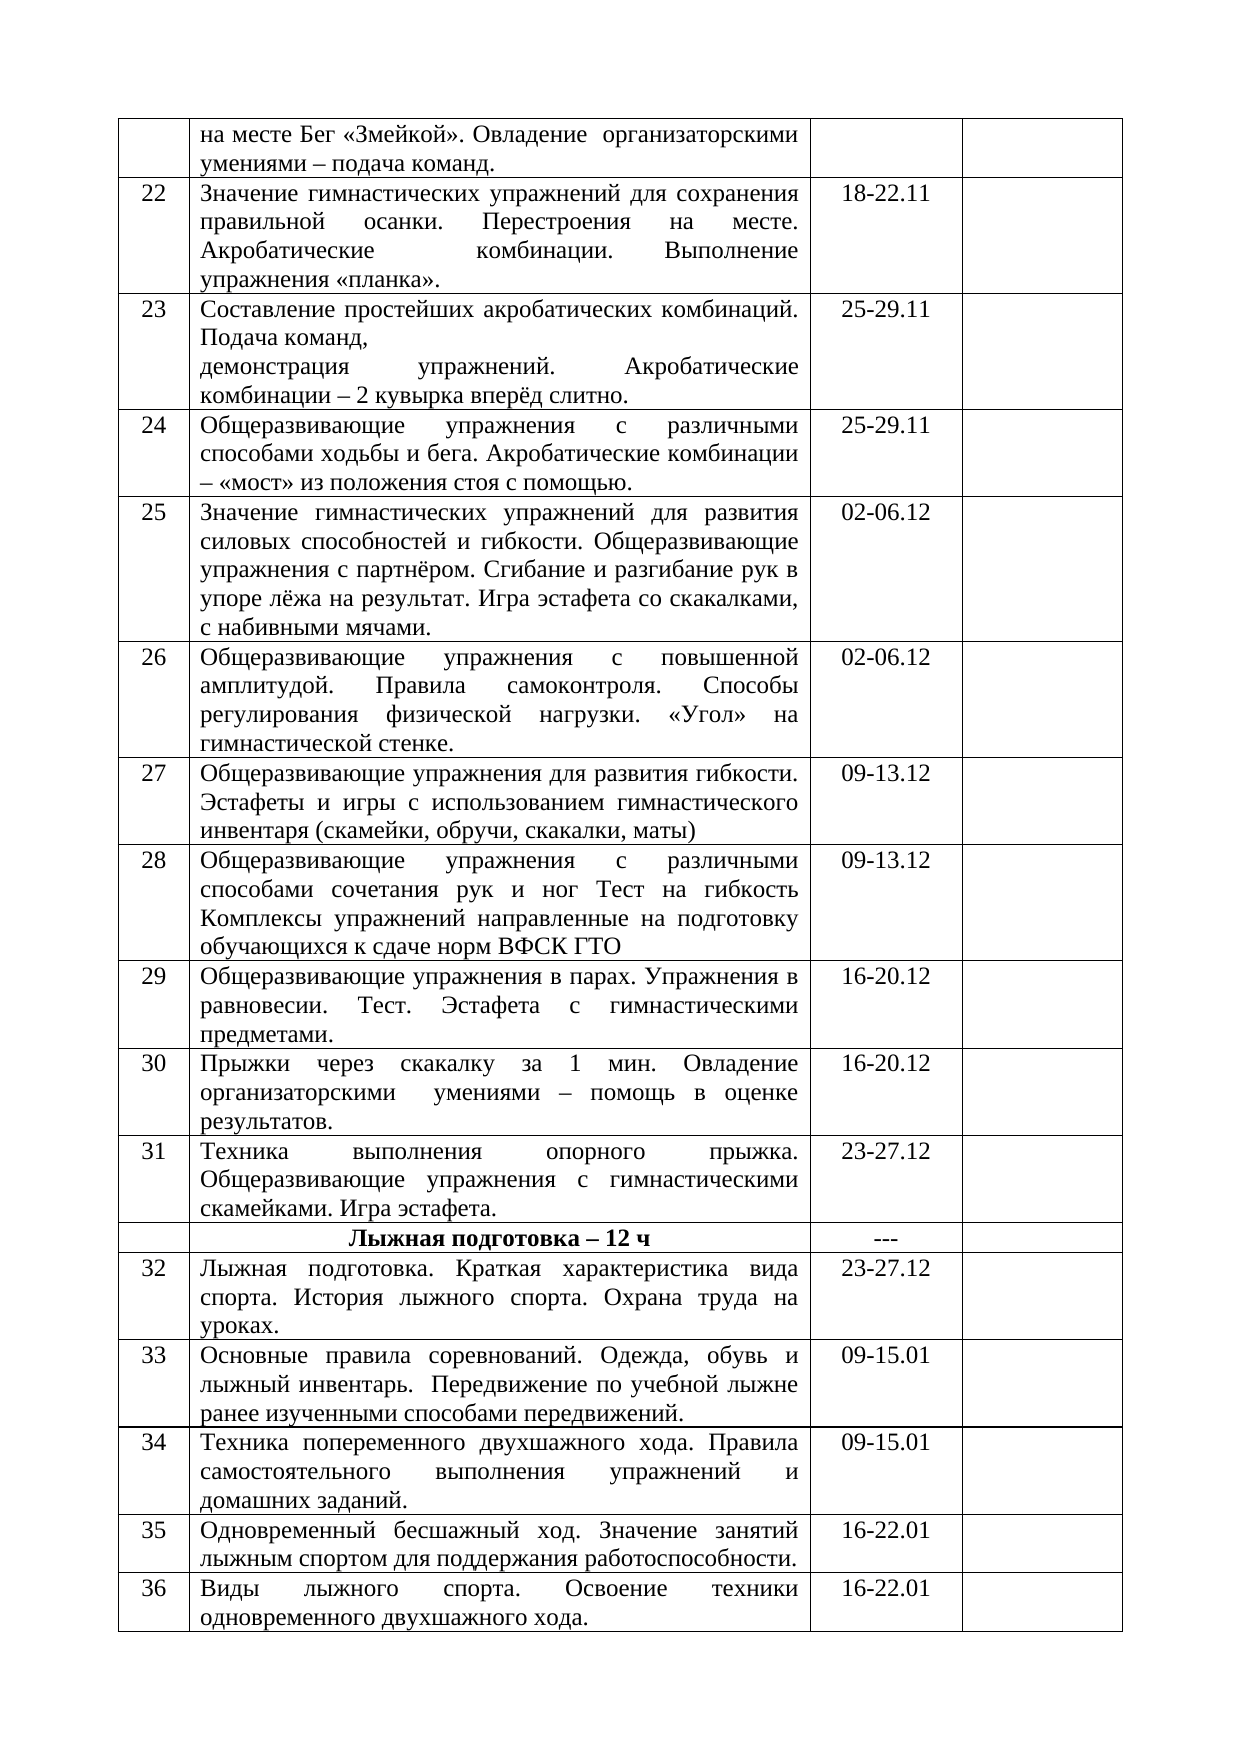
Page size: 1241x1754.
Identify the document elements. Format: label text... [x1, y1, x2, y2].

table_cell Составление простейших акробатических комбинаций. Подача команд, демонстрация упражнений. Акробатические комбинации – 2 кувырка вперёд слитно. [190, 294, 810, 409]
table_cell 29 [119, 961, 189, 1047]
table_cell [811, 119, 962, 177]
table_cell Лыжная подготовка. Краткая характеристика вида спорта. История лыжного спорта. Охрана труда на уроках. [190, 1253, 810, 1339]
table_cell Общеразвивающие упражнения в парах. Упражнения в равновесии. Тест. Эстафета с гимнастическими предметами. [190, 961, 810, 1047]
table_cell [963, 1136, 1122, 1222]
table_cell [963, 1515, 1122, 1572]
table_cell 35 [119, 1515, 189, 1572]
table_cell 27 [119, 758, 189, 844]
table_cell 09-13.12 [811, 758, 962, 844]
table_cell 36 [119, 1573, 189, 1631]
table_cell 16-22.01 [811, 1515, 962, 1572]
table_cell [963, 845, 1122, 960]
table_cell 25 [119, 497, 189, 641]
table_cell 16-20.12 [811, 1049, 962, 1135]
table_cell Общеразвивающие упражнения с повышенной амплитудой. Правила самоконтроля. Способы регулирования физической нагрузки. «Угол» на гимнастической стенке. [190, 642, 810, 757]
table_cell [963, 119, 1122, 177]
table_cell 23-27.12 [811, 1253, 962, 1339]
table_cell 28 [119, 845, 189, 960]
table_cell 26 [119, 642, 189, 757]
table_cell [963, 1049, 1122, 1135]
table_cell 30 [119, 1049, 189, 1135]
table_cell [963, 1573, 1122, 1631]
table_cell 09-15.01 [811, 1428, 962, 1514]
table_cell [963, 1223, 1122, 1252]
table_cell 23-27.12 [811, 1136, 962, 1222]
table_cell 25-29.11 [811, 294, 962, 409]
table_cell [963, 961, 1122, 1047]
table_cell [963, 294, 1122, 409]
table_cell [963, 497, 1122, 641]
table_cell 31 [119, 1136, 189, 1222]
table_cell [119, 119, 189, 177]
table_cell 34 [119, 1428, 189, 1514]
table_cell [963, 1428, 1122, 1514]
table_cell 22 [119, 178, 189, 293]
table_cell [963, 642, 1122, 757]
table_cell Техника выполнения опорного прыжка. Общеразвивающие упражнения с гимнастическими скамейками. Игра эстафета. [190, 1136, 810, 1222]
table_cell Основные правила соревнований. Одежда, обувь и лыжный инвентарь. Передвижение по учебной лыжне ранее изученными способами передвижений. [190, 1340, 810, 1426]
table_cell --- [811, 1223, 962, 1252]
table_cell 23 [119, 294, 189, 409]
table_cell Техника попеременного двухшажного хода. Правила самостоятельного выполнения упражнений и домашних заданий. [190, 1428, 810, 1514]
table_cell 09-13.12 [811, 845, 962, 960]
table_cell Общеразвивающие упражнения с различными способами сочетания рук и ног Тест на гибкость Комплексы упражнений направленные на подготовку обучающихся к сдаче норм ВФСК ГТО [190, 845, 810, 960]
table_cell 18-22.11 [811, 178, 962, 293]
table_cell [963, 758, 1122, 844]
table_cell на месте Бег «Змейкой». Овладение организаторскими умениями – подача команд. [190, 119, 810, 177]
table_cell 02-06.12 [811, 642, 962, 757]
table_cell [963, 178, 1122, 293]
table_cell Значение гимнастических упражнений для сохранения правильной осанки. Перестроения на месте. Акробатические комбинации. Выполнение упражнения «планка». [190, 178, 810, 293]
table_cell 09-15.01 [811, 1340, 962, 1426]
table_cell 25-29.11 [811, 410, 962, 496]
table_cell 02-06.12 [811, 497, 962, 641]
table_cell Общеразвивающие упражнения для развития гибкости. Эстафеты и игры с использованием гимнастического инвентаря (скамейки, обручи, скакалки, маты) [190, 758, 810, 844]
table_cell Общеразвивающие упражнения с различными способами ходьбы и бега. Акробатические комбинации – «мост» из положения стоя с помощью. [190, 410, 810, 496]
table_cell Лыжная подготовка – 12 ч [190, 1223, 810, 1252]
table_cell 24 [119, 410, 189, 496]
table_cell Прыжки через скакалку за 1 мин. Овладение организаторскими умениями – помощь в оценке результатов. [190, 1049, 810, 1135]
table_cell Одновременный бесшажный ход. Значение занятий лыжным спортом для поддержания работоспособности. [190, 1515, 810, 1572]
table_cell Значение гимнастических упражнений для развития силовых способностей и гибкости. Общеразвивающие упражнения с партнёром. Сгибание и разгибание рук в упоре лёжа на результат. Игра эстафета со скакалками, с набивными мячами. [190, 497, 810, 641]
table_cell [963, 410, 1122, 496]
table_cell 32 [119, 1253, 189, 1339]
table_cell Виды лыжного спорта. Освоение техники одновременного двухшажного хода. [190, 1573, 810, 1631]
table_cell [963, 1253, 1122, 1339]
table_cell 16-22.01 [811, 1573, 962, 1631]
table_cell 16-20.12 [811, 961, 962, 1047]
table_cell [963, 1340, 1122, 1426]
table_cell [119, 1223, 189, 1252]
table_cell 33 [119, 1340, 189, 1426]
